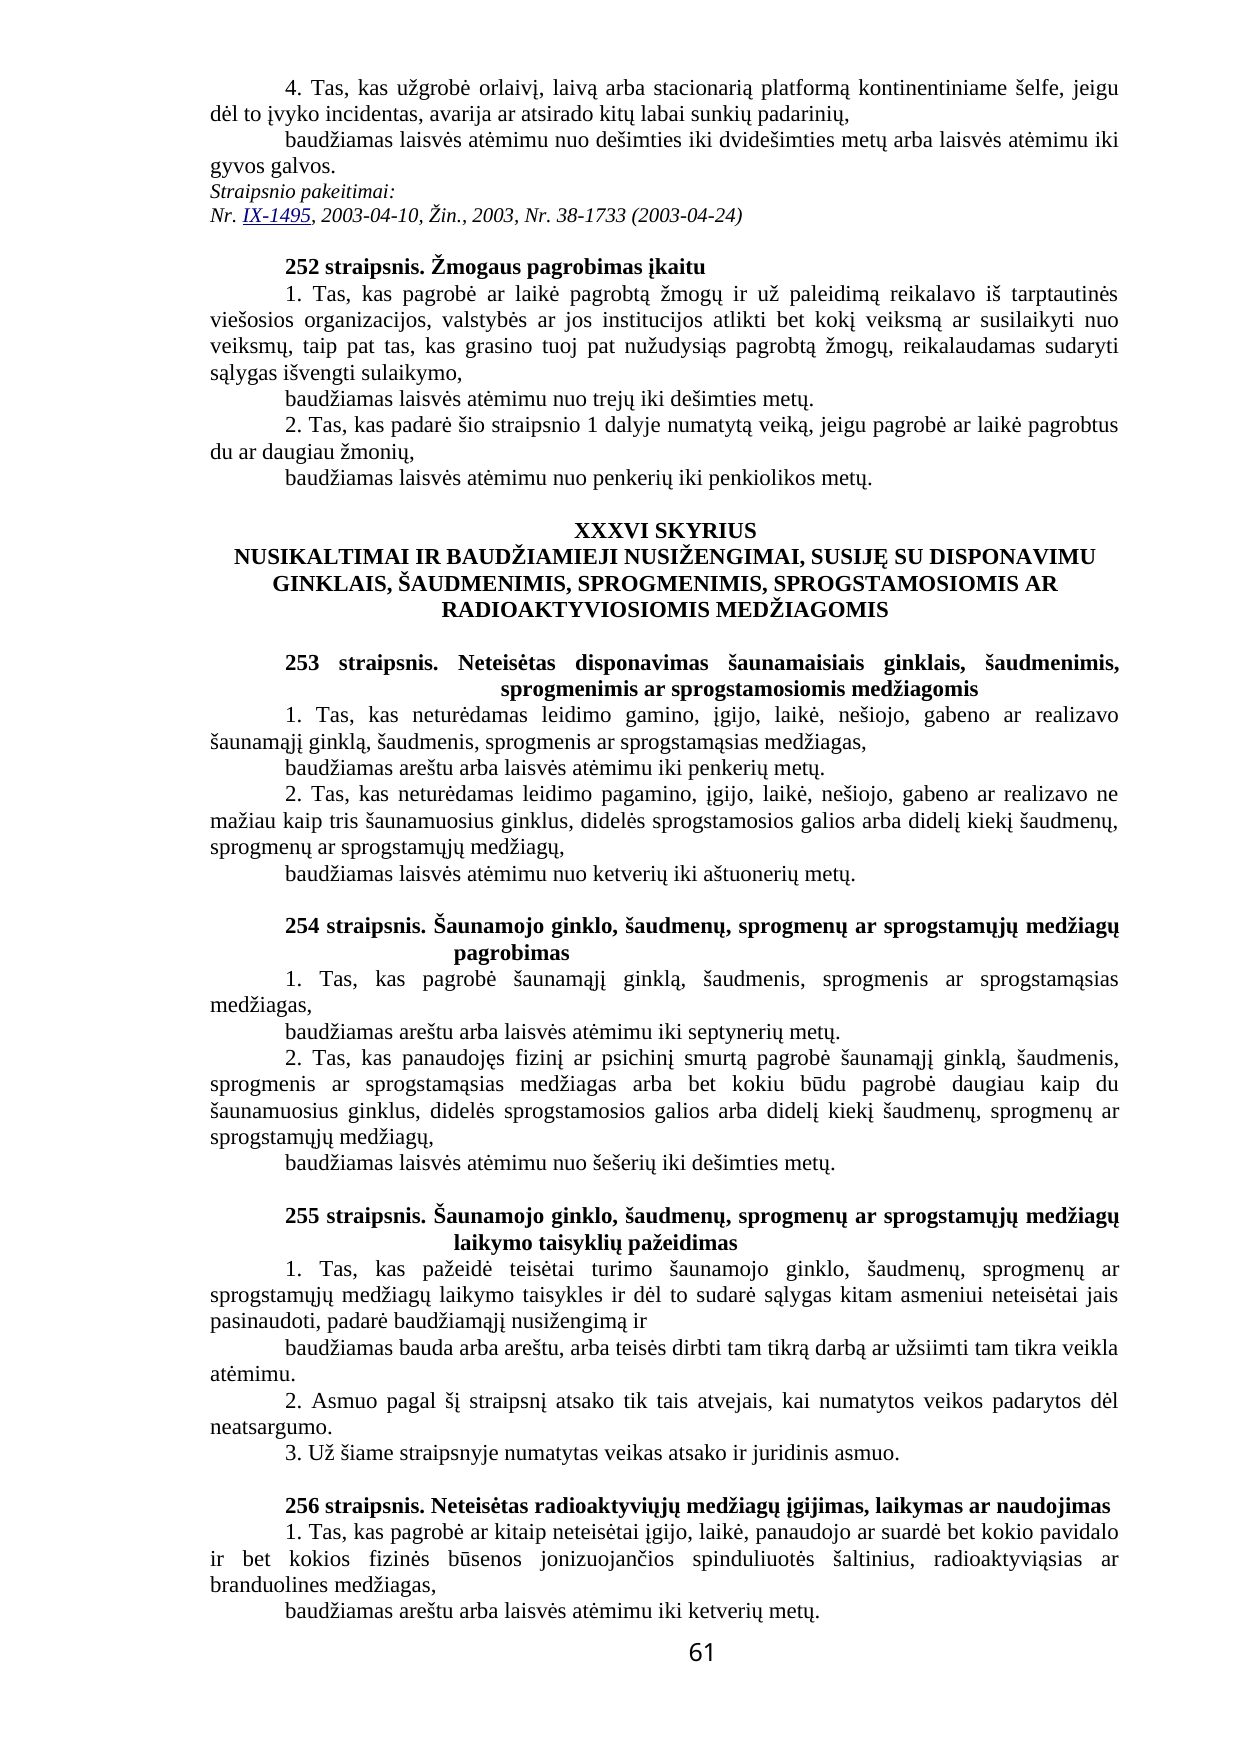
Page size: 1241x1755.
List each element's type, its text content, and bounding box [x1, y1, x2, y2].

text 255 straipsnis. Šaunamojo ginklo, šaudmenų, sprogmenų ar sprogstamųjų medžiagų laikymo taisyklių pažeidimas [285, 1202, 1120, 1255]
text 2. Tas, kas neturėdamas leidimo pagamino, įgijo, laikė, nešiojo, gabeno ar realizavo ne mažiau kaip tris šaunamuosius ginklus, didelės sprogstamosios galios arba didelį kiekį šaudmenų, sprogmenų ar sprogstamųjų medžiagų, [210, 781, 1120, 859]
text 1. Tas, kas pagrobė ar kitaip neteisėtai įgijo, laikė, panaudojo ar suardė bet kokio pavidalo ir bet kokios fizinės būsenos jonizuojančios spinduliuotės šaltinius, radioaktyviąsias ar branduolines medžiagas, [210, 1518, 1120, 1597]
text 252 straipsnis. Žmogaus pagrobimas įkaitu [210, 253, 1120, 280]
text baudžiamas laisvės atėmimu nuo šešerių iki dešimties metų. [210, 1149, 1120, 1176]
text baudžiamas areštu arba laisvės atėmimu iki penkerių metų. [210, 754, 1120, 781]
text baudžiamas laisvės atėmimu nuo dešimties iki dvidešimties metų arba laisvės atėmimu iki gyvos galvos. [210, 126, 1120, 179]
text 1. Tas, kas pagrobė šaunamąjį ginklą, šaudmenis, sprogmenis ar sprogstamąsias medžiagas, [210, 965, 1120, 1018]
text 253 straipsnis. Neteisėtas disponavimas šaunamaisiais ginklais, šaudmenimis, sprogmenimis ar sprogstamosiomis medžiagomis [285, 649, 1120, 701]
text 2. Tas, kas panaudojęs fizinį ar psichinį smurtą pagrobė šaunamąjį ginklą, šaudmenis, sprogmenis ar sprogstamąsias medžiagas arba bet kokiu būdu pagrobė daugiau kaip du šaunamuosius ginklus, didelės sprogstamosios galios arba didelį kiekį šaudmenų, sprogmenų ar sprogstamųjų medžiagų, [210, 1044, 1120, 1149]
text 4. Tas, kas užgrobė orlaivį, laivą arba stacionarią platformą kontinentiniame šelfe, jeigu dėl to įvyko incidentas, avarija ar atsirado kitų labai sunkių padarinių, [210, 73, 1120, 126]
text 1. Tas, kas pagrobė ar laikė pagrobtą žmogų ir už paleidimą reikalavo iš tarptautinės viešosios organizacijos, valstybės ar jos institucijos atlikti bet kokį veiksmą ar susilaikyti nuo veiksmų, taip pat tas, kas grasino tuoj pat nužudysiąs pagrobtą žmogų, reikalaudamas sudaryti sąlygas išvengti sulaikymo, [210, 280, 1120, 385]
text Straipsnio pakeitimai: [210, 179, 1120, 203]
text 2. Tas, kas padarė šio straipsnio 1 dalyje numatytą veiką, jeigu pagrobė ar laikė pagrobtus du ar daugiau žmonių, [210, 412, 1120, 464]
text 256 straipsnis. Neteisėtas radioaktyviųjų medžiagų įgijimas, laikymas ar naudojimas [285, 1492, 1120, 1518]
text baudžiamas laisvės atėmimu nuo ketverių iki aštuonerių metų. [210, 859, 1120, 886]
text 254 straipsnis. Šaunamojo ginklo, šaudmenų, sprogmenų ar sprogstamųjų medžiagų pagrobimas [285, 912, 1120, 965]
text 1. Tas, kas pažeidė teisėtai turimo šaunamojo ginklo, šaudmenų, sprogmenų ar sprogstamųjų medžiagų laikymo taisykles ir dėl to sudarė sąlygas kitam asmeniui neteisėtai jais pasinaudoti, padarė baudžiamąjį nusižengimą ir [210, 1255, 1120, 1334]
text baudžiamas laisvės atėmimu nuo penkerių iki penkiolikos metų. [210, 464, 1120, 491]
text baudžiamas areštu arba laisvės atėmimu iki septynerių metų. [210, 1018, 1120, 1044]
text 2. Asmuo pagal šį straipsnį atsako tik tais atvejais, kai numatytos veikos padarytos dėl neatsargumo. [210, 1387, 1120, 1439]
text baudžiamas laisvės atėmimu nuo trejų iki dešimties metų. [210, 385, 1120, 412]
text XXXVI SKYRIUS [210, 517, 1120, 543]
text Nr. IX-1495, 2003-04-10, Žin., 2003, Nr. 38-1733 (2003-04-24) [210, 203, 1120, 227]
text 1. Tas, kas neturėdamas leidimo gamino, įgijo, laikė, nešiojo, gabeno ar realizavo šaunamąjį ginklą, šaudmenis, sprogmenis ar sprogstamąsias medžiagas, [210, 701, 1120, 754]
text baudžiamas areštu arba laisvės atėmimu iki ketverių metų. [210, 1597, 1120, 1624]
text NUSIKALTIMAI IR BAUDŽIAMIEJI NUSIŽENGIMAI, SUSIJĘ SU DISPONAVIMU GINKLAIS, ŠAUDMENIMIS, SPROGMENIMIS, SPROGSTAMOSIOMIS AR RADIOAKTYVIOSIOMIS MEDŽIAGOMIS [210, 543, 1120, 622]
text 3. Už šiame straipsnyje numatytas veikas atsako ir juridinis asmuo. [210, 1439, 1120, 1466]
text baudžiamas bauda arba areštu, arba teisės dirbti tam tikrą darbą ar užsiimti tam tikra veikla atėmimu. [210, 1334, 1120, 1387]
